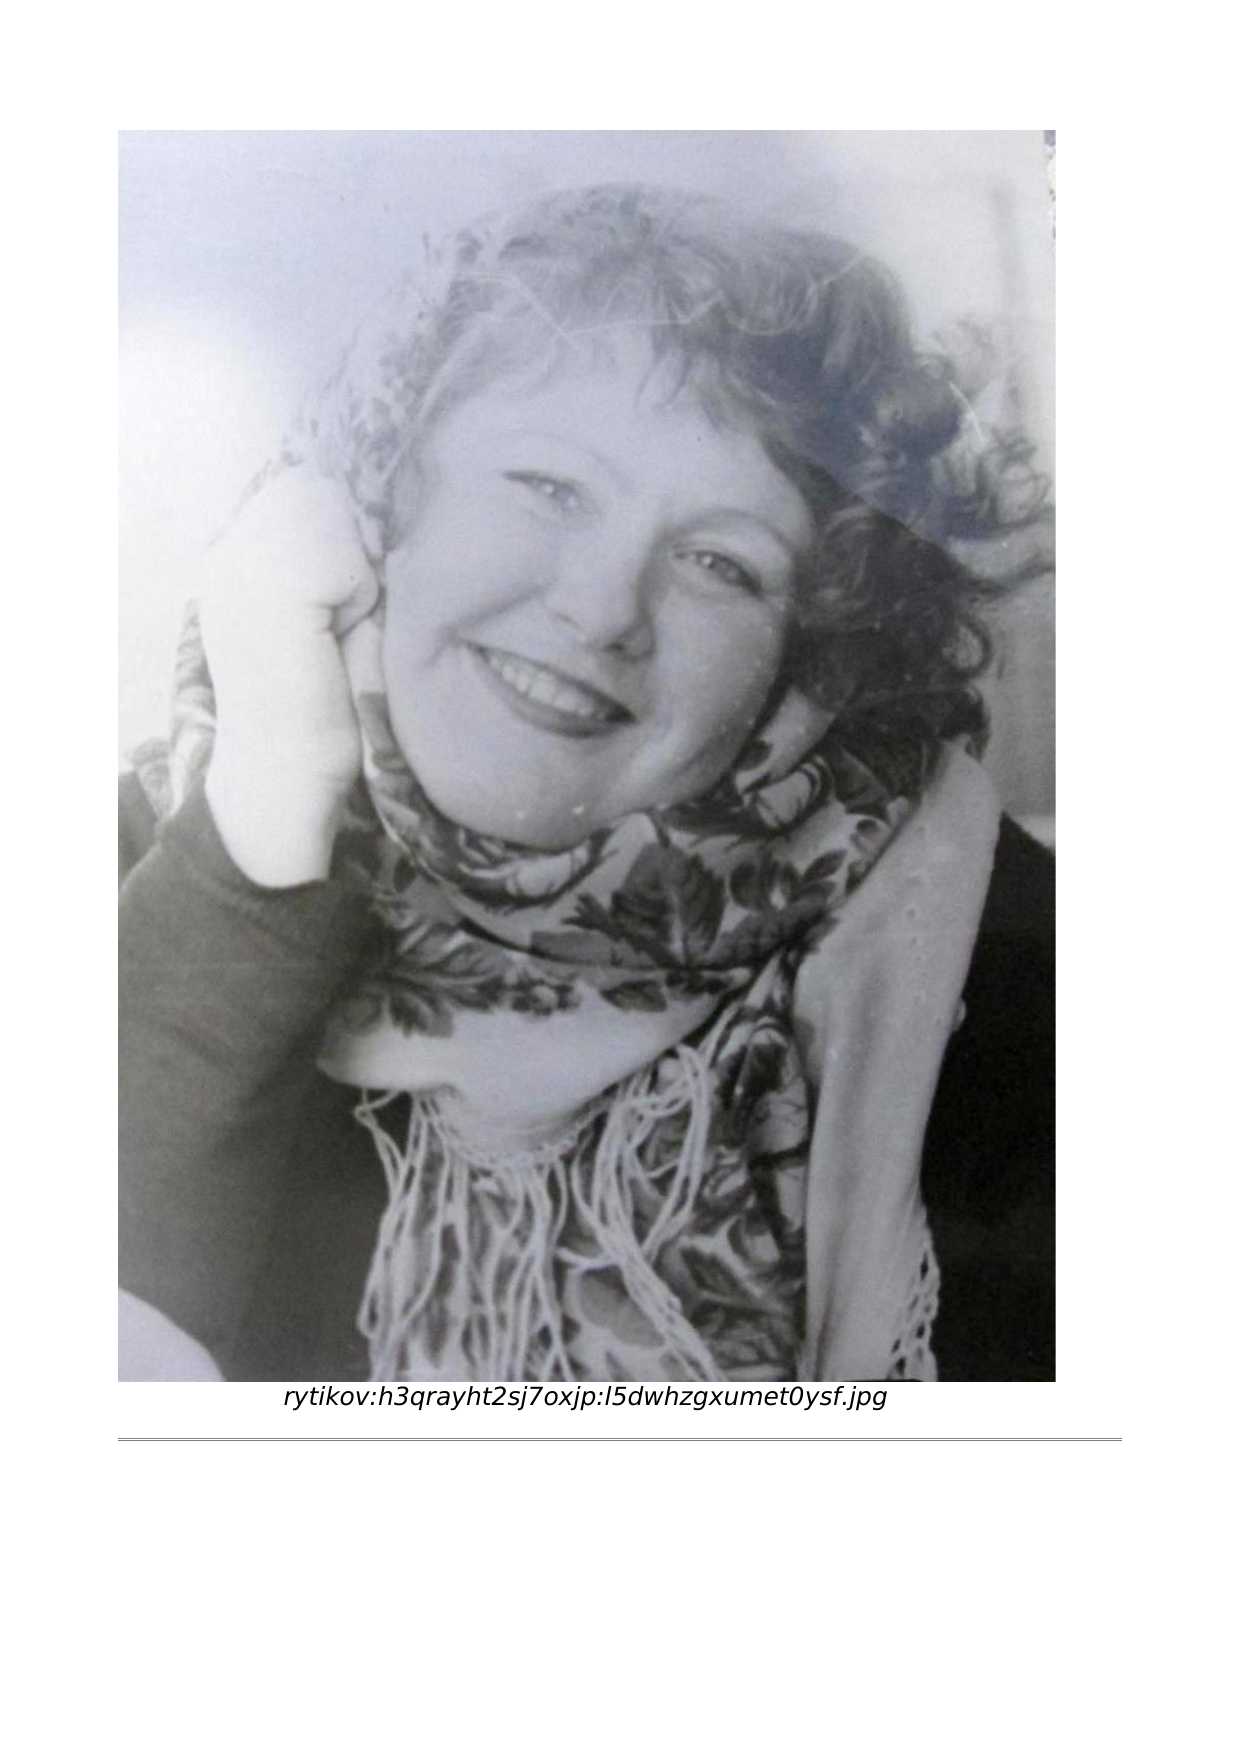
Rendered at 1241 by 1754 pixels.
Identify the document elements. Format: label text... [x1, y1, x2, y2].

text rytikov:h3qrayht2sj7oxjp:l5dwhzgxumet0ysf.jpg [118, 1382, 1056, 1411]
picture [118, 130, 1056, 1382]
